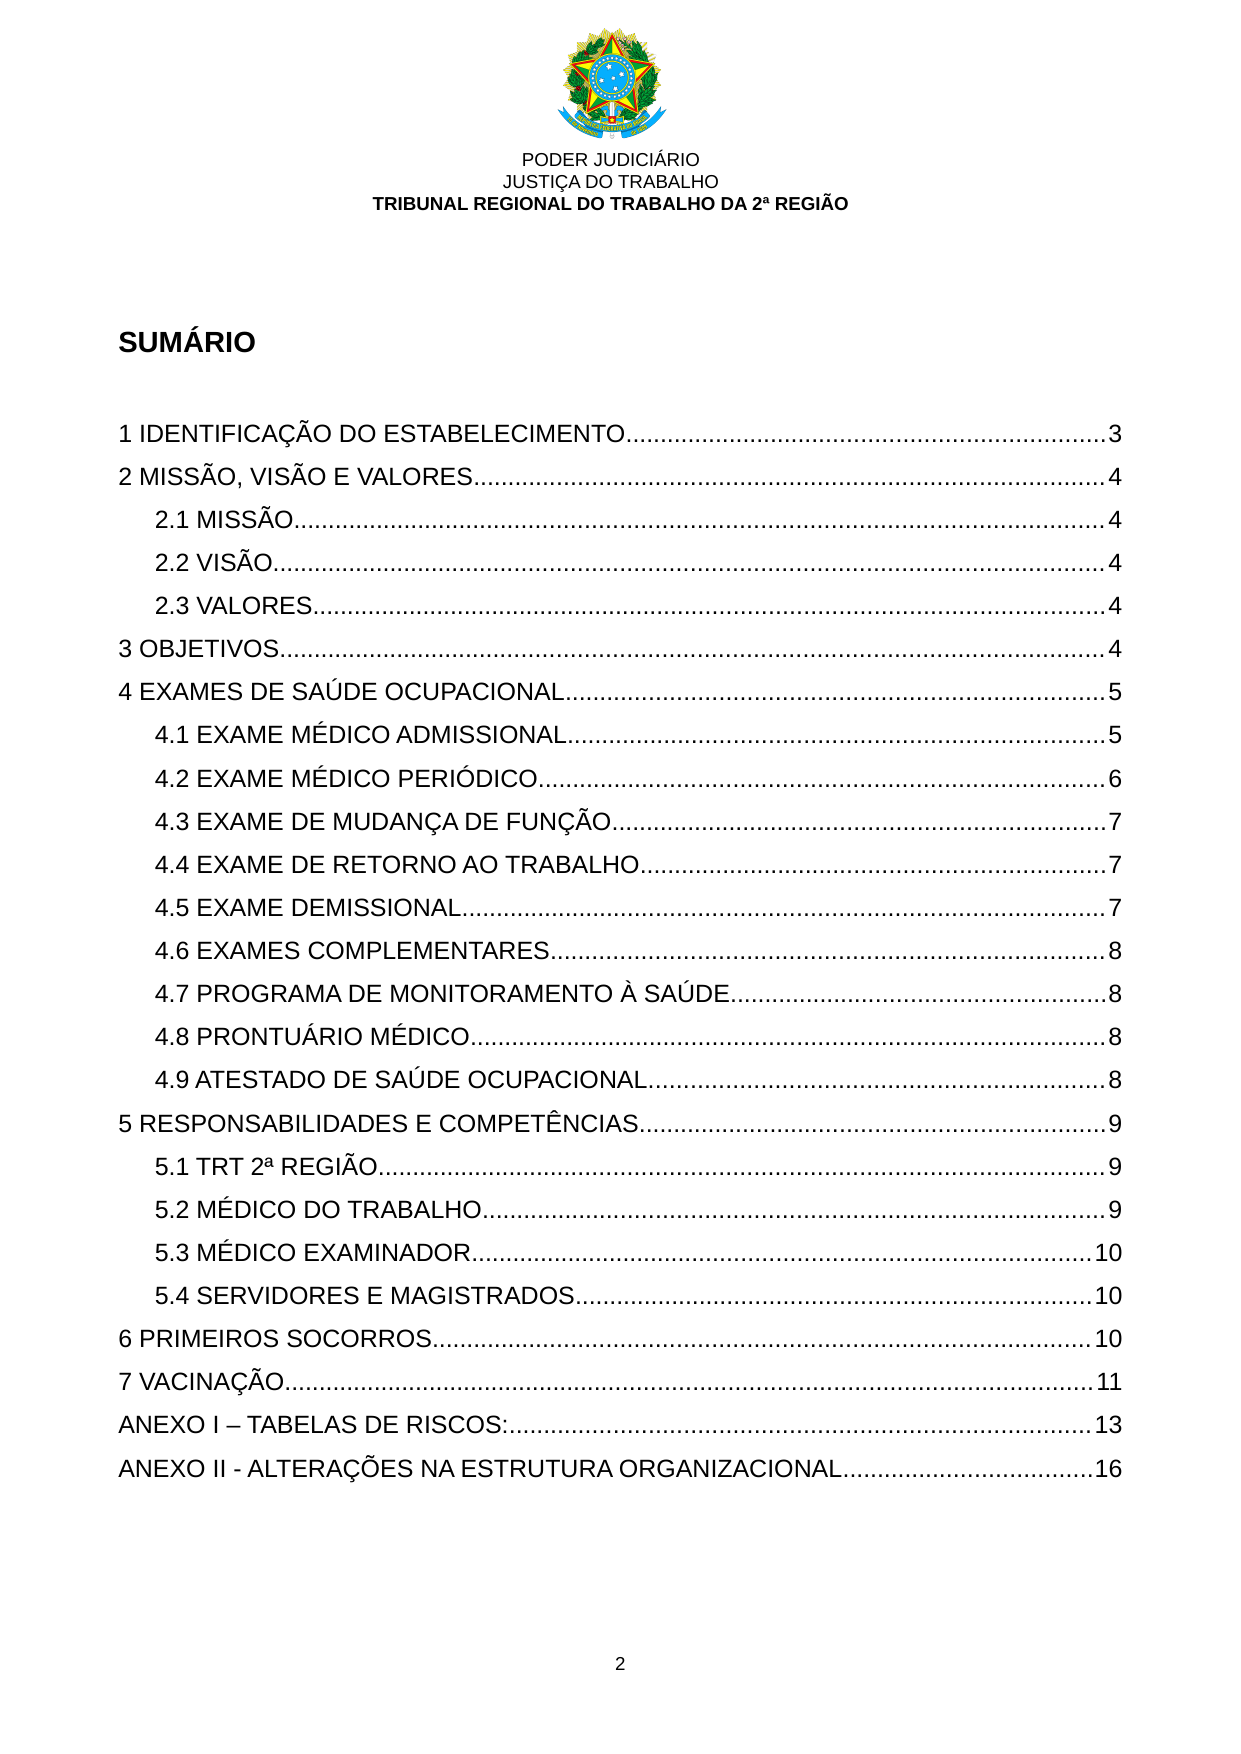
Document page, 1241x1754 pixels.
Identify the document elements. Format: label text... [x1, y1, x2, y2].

text 4.7 PROGRAMA DE MONITORAMENTO À SAÚDE 8 [148, 979, 1122, 1008]
text 5.1 TRT 2ª REGIÃO 9 [148, 1152, 1122, 1180]
text 5 RESPONSABILIDADES E COMPETÊNCIAS 9 [118, 1108, 1122, 1137]
text 2.2 VISÃO 4 [148, 548, 1122, 577]
text 4.1 EXAME MÉDICO ADMISSIONAL 5 [148, 720, 1122, 749]
text 2.1 MISSÃO 4 [148, 505, 1122, 533]
text 4 EXAMES DE SAÚDE OCUPACIONAL 5 [118, 677, 1122, 706]
text 5.4 SERVIDORES E MAGISTRADOS 10 [148, 1281, 1122, 1310]
text 4.2 EXAME MÉDICO PERIÓDICO 6 [148, 763, 1122, 792]
text 4.6 EXAMES COMPLEMENTARES 8 [148, 936, 1122, 965]
text 5.3 MÉDICO EXAMINADOR 10 [148, 1238, 1122, 1267]
text 4.5 EXAME DEMISSIONAL 7 [148, 893, 1122, 922]
text ANEXO I – TABELAS DE RISCOS: 13 [118, 1410, 1122, 1439]
text 5.2 MÉDICO DO TRABALHO 9 [148, 1195, 1122, 1223]
text 4.4 EXAME DE RETORNO AO TRABALHO 7 [148, 850, 1122, 878]
text 7 VACINAÇÃO 11 [118, 1367, 1122, 1396]
text SUMÁRIO [118, 325, 1122, 359]
text 6 PRIMEIROS SOCORROS 10 [118, 1324, 1122, 1353]
text 4.8 PRONTUÁRIO MÉDICO 8 [148, 1022, 1122, 1051]
text 3 OBJETIVOS 4 [118, 634, 1122, 663]
text 1 IDENTIFICAÇÃO DO ESTABELECIMENTO 3 [118, 418, 1122, 447]
text 2 MISSÃO, VISÃO E VALORES 4 [118, 462, 1122, 490]
text 4.3 EXAME DE MUDANÇA DE FUNÇÃO 7 [148, 807, 1122, 835]
text 4.9 ATESTADO DE SAÚDE OCUPACIONAL 8 [148, 1065, 1122, 1094]
text 2.3 VALORES 4 [148, 591, 1122, 620]
text ANEXO II - ALTERAÇÕES NA ESTRUTURA ORGANIZACIONAL 16 [118, 1453, 1122, 1482]
